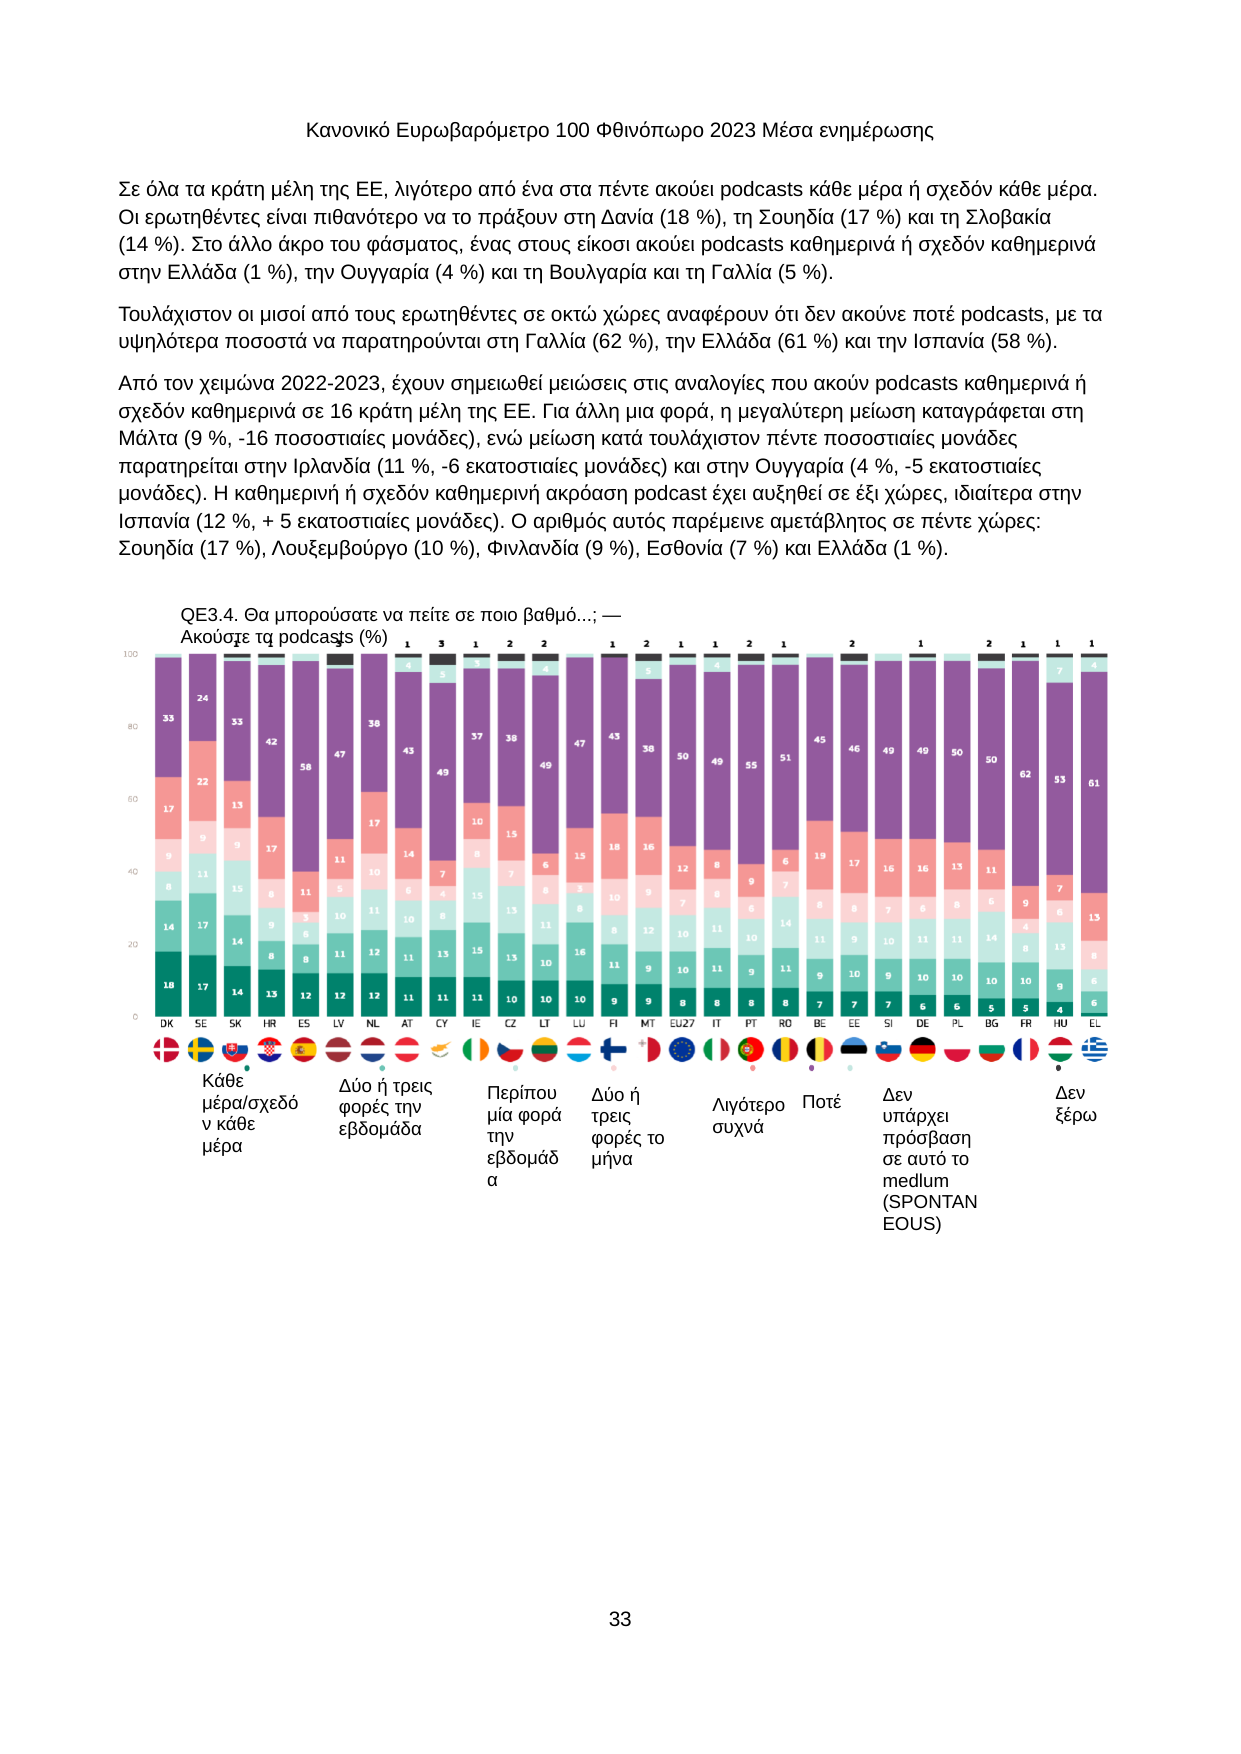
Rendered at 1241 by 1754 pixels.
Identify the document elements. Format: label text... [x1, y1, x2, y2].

picture [118, 635, 1114, 1075]
text Σε όλα τα κράτη μέλη της ΕΕ, λιγότερο από ένα στα πέντε ακούει podcasts κάθε μέρα ή σχεδόν κάθε μέρα. Οι ερωτηθέντες είναι πιθανότερο να το πράξουν στη Δανία (18 %), τη Σουηδία (17 %) και τη Σλοβακία (14 %). Στο άλλο άκρο του φάσματος, ένας στους είκοσι ακούει podcasts καθημερινά ή σχεδόν καθημερινά στην Ελλάδα (1 %), την Ουγγαρία (4 %) και τη Βουλγαρία και τη Γαλλία (5 %). [118, 177, 1122, 283]
text Από τον χειμώνα 2022-2023, έχουν σημειωθεί μειώσεις στις αναλογίες που ακούν podcasts καθημερινά ή σχεδόν καθημερινά σε 16 κράτη μέλη της ΕΕ. Για άλλη μια φορά, η μεγαλύτερη μείωση καταγράφεται στη Μάλτα (9 %, -16 ποσοστιαίες μονάδες), ενώ μείωση κατά τουλάχιστον πέντε ποσοστιαίες μονάδες παρατηρείται στην Ιρλανδία (11 %, -6 εκατοστιαίες μονάδες) και στην Ουγγαρία (4 %, -5 εκατοστιαίες μονάδες). Η καθημερινή ή σχεδόν καθημερινή ακρόαση podcast έχει αυξηθεί σε έξι χώρες, ιδιαίτερα στην Ισπανία (12 %, + 5 εκατοστιαίες μονάδες). Ο αριθμός αυτός παρέμεινε αμετάβλητος σε πέντε χώρες: Σουηδία (17 %), Λουξεμβούργο (10 %), Φινλανδία (9 %), Εσθονία (7 %) και Ελλάδα (1 %). [118, 371, 1122, 560]
text Τουλάχιστον οι μισοί από τους ερωτηθέντες σε οκτώ χώρες αναφέρουν ότι δεν ακούνε ποτέ podcasts, με τα υψηλότερα ποσοστά να παρατηρούνται στη Γαλλία (62 %), την Ελλάδα (61 %) και την Ισπανία (58 %). [118, 302, 1122, 353]
